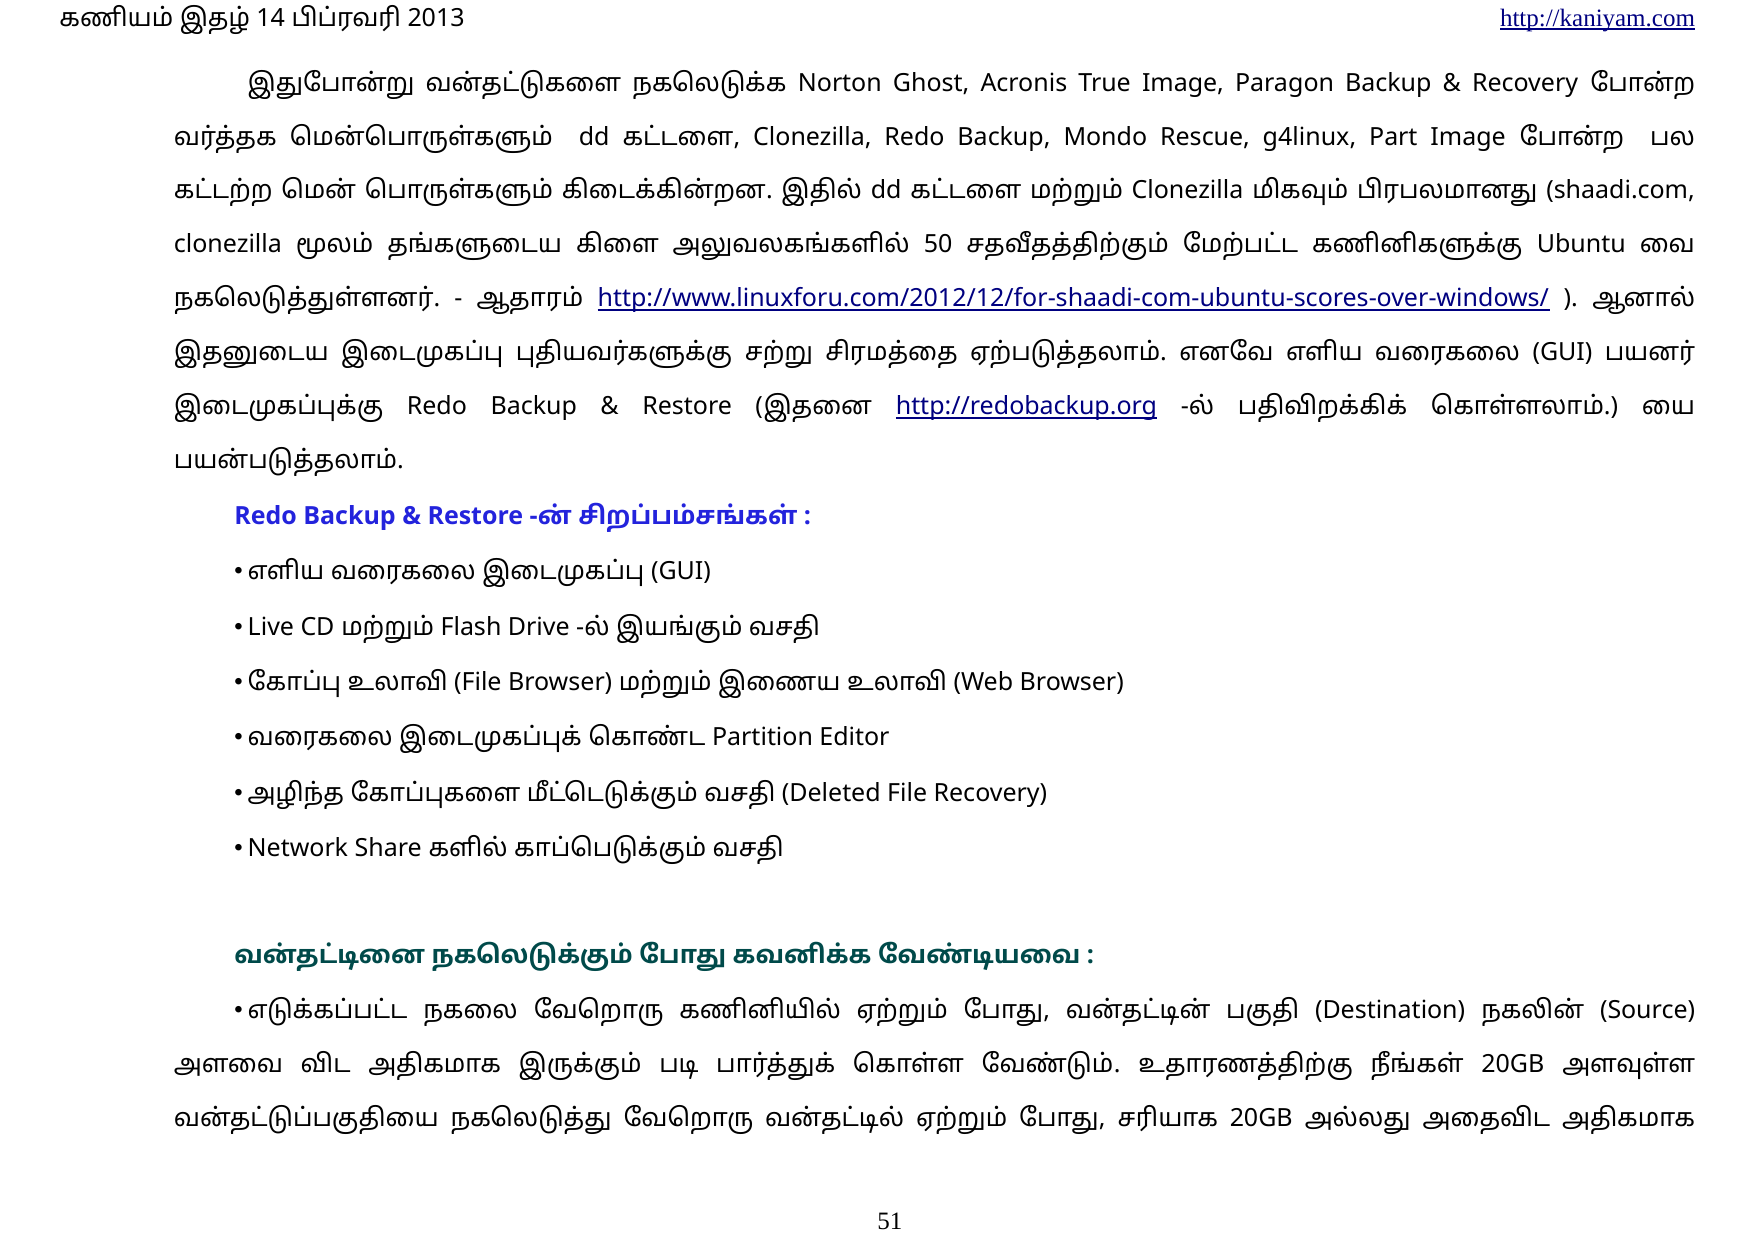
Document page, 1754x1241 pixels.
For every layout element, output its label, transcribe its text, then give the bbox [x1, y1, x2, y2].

list வரைகலை இடைமுகப்புக் கொண்ட Partition Editor [174, 719, 1695, 756]
text இதுபோன்று வன்தட்டுகளை நகலெடுக்க Norton Ghost, Acronis True Image, Paragon Backup & Recovery போன்ற வர்த்தக மென்பொருள்களும் dd கட்டளை, Clonezilla, Redo Backup, Mondo Rescue, g4linux, Part Image போன்ற பல கட்டற்ற மென் பொருள்களும் கிடைக்கின்றன. இதில் dd கட்டளை மற்றும் Clonezilla மிகவும் பிரபலமானது (shaadi.com, clonezilla மூலம் தங்களுடைய கிளை அலுவலகங்களில் 50 சதவீதத்திற்கும் மேற்பட்ட கணினிகளுக்கு Ubuntu வை நகலெடுத்துள்ளனர். - ஆதாரம் http://www.linuxforu.com/2012/12/for-shaadi-com-ubuntu-scores-over-windows/ ). ஆனால் இதனுடைய இடைமுகப்பு புதியவர்களுக்கு சற்று சிரமத்தை ஏற்படுத்தலாம். எனவே எளிய வரைகலை (GUI) பயனர் இடைமுகப்புக்கு Redo Backup & Restore (இதனை http://redobackup.org -ல் பதிவிறக்கிக் கொள்ளலாம்.) யை பயன்படுத்தலாம். [174, 64, 1695, 479]
list எடுக்கப்பட்ட நகலை வேறொரு கணினியில் ஏற்றும் போது, வன்தட்டின் பகுதி (Destination) நகலின் (Source) அளவை விட அதிகமாக இருக்கும் படி பார்த்துக் கொள்ள வேண்டும். உதாரணத்திற்கு நீங்கள் 20GB அளவுள்ள வன்தட்டுப்பகுதியை நகலெடுத்து வேறொரு வன்தட்டில் ஏற்றும் போது, சரியாக 20GB அல்லது அதைவிட அதிகமாக [174, 992, 1695, 1137]
text வன்தட்டினை நகலெடுக்கும் போது கவனிக்க வேண்டியவை : [174, 936, 1695, 973]
list அழிந்த கோப்புகளை மீட்டெடுக்கும் வசதி (Deleted File Recovery) [174, 774, 1695, 811]
list Network Share களில் காப்பெடுக்கும் வசதி [174, 830, 1695, 867]
list கோப்பு உலாவி (File Browser) மற்றும் இணைய உலாவி (Web Browser) [174, 664, 1695, 701]
list எளிய வரைகலை இடைமுகப்பு (GUI) [174, 553, 1695, 590]
list Live CD மற்றும் Flash Drive -ல் இயங்கும் வசதி [174, 608, 1695, 645]
text Redo Backup & Restore -ன் சிறப்பம்சங்கள் : [174, 497, 1695, 534]
